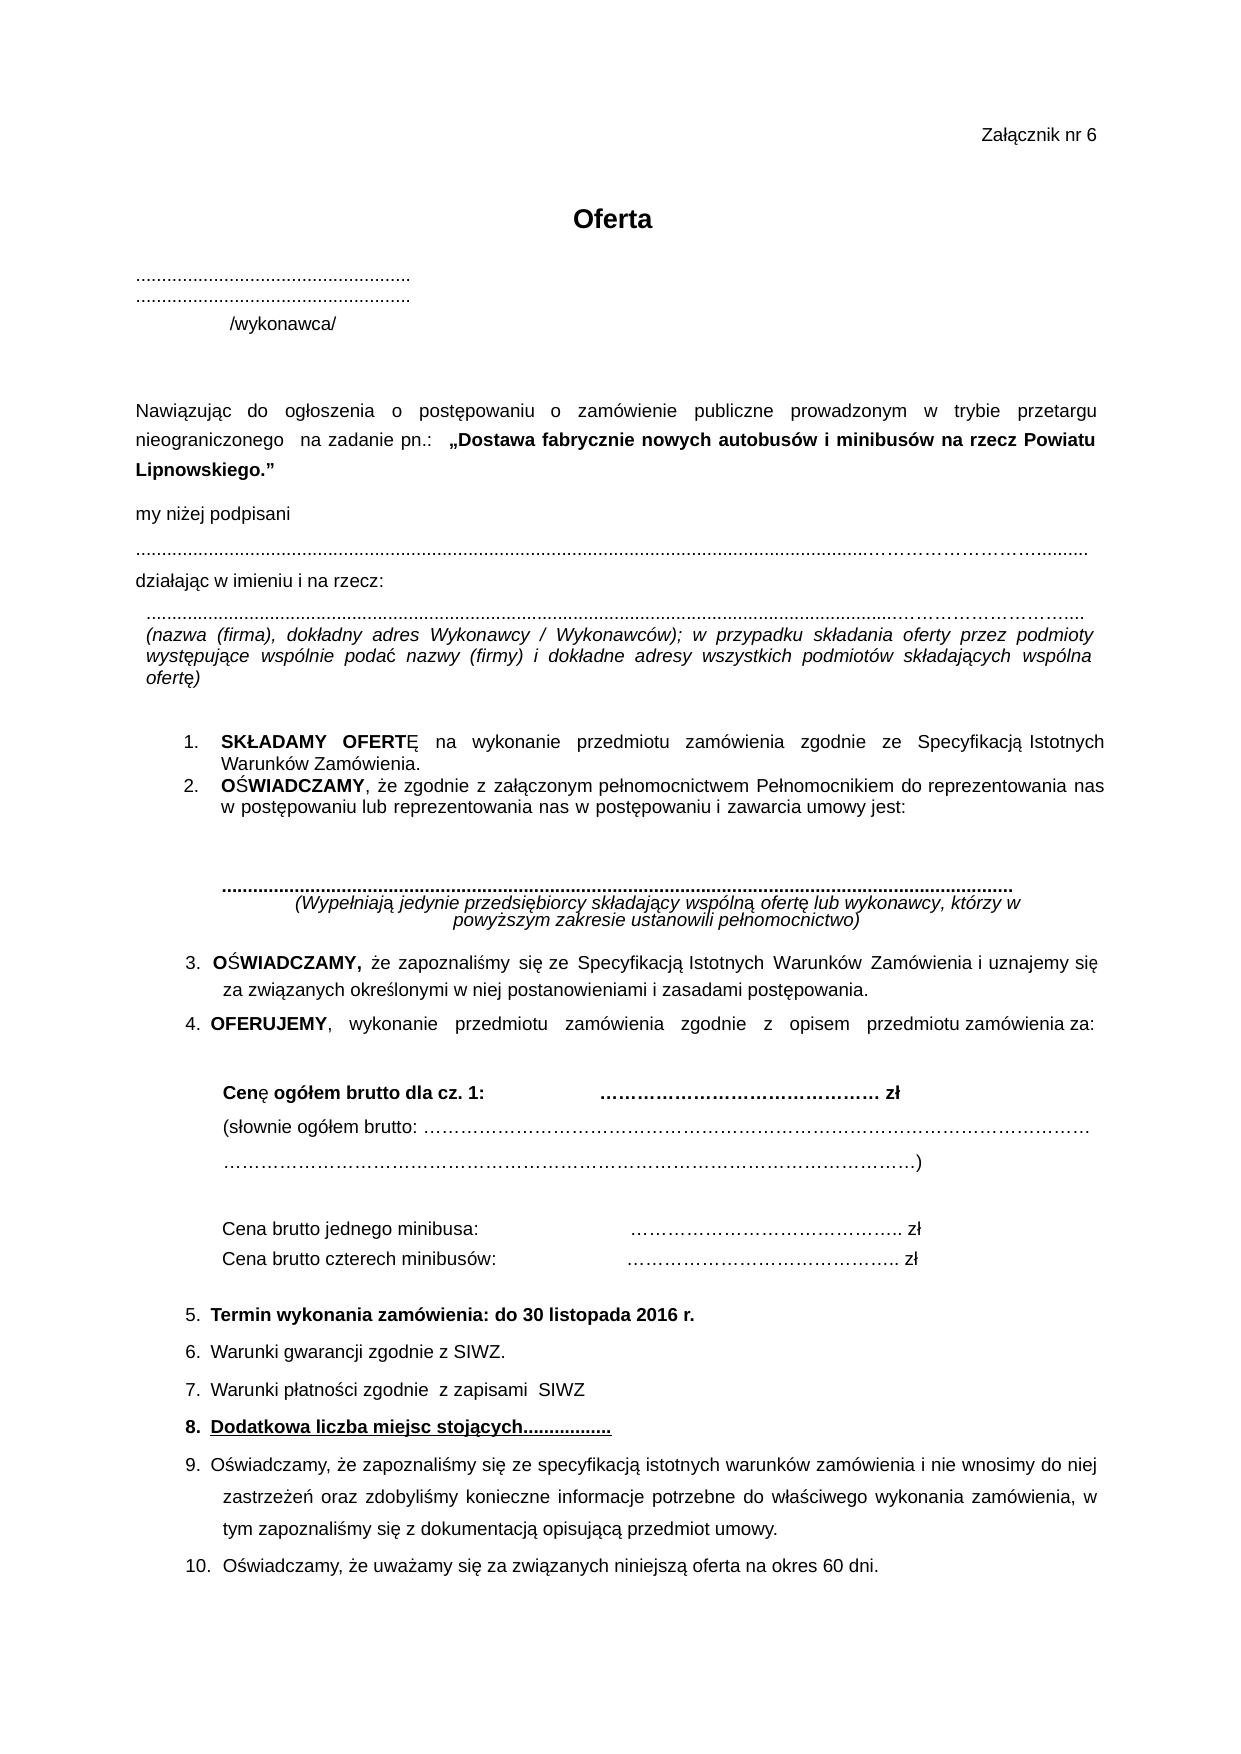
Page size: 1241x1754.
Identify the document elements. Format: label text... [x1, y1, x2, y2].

text /wykonawca/ [135, 307, 1097, 336]
text (słownie ogółem brutto: ……………………………………………………………………………………………… [223, 1116, 1105, 1137]
text działając w imieniu i na rzecz: [135, 570, 1105, 591]
text Nawiązując do ogłoszenia o postępowaniu o zamówienie publiczne prowadzonym w trybie przetargu nieograniczonego na zadanie pn.: „Dostawa fabrycznie nowych autobusów i minibusów na rzecz Powiatu Lipnowskiego.” [135, 394, 1097, 482]
text Cenę ogółem brutto dla cz. 1: ……………………………………… zł [223, 1082, 1105, 1103]
list Warunki płatności zgodnie z zapisami SIWZ [185, 1378, 1098, 1400]
text Cena brutto czterech minibusów: …………………………………….. zł [148, 1247, 1023, 1269]
list Warunki gwarancji zgodnie z SIWZ. [185, 1341, 1098, 1363]
text .............................................................................................................................................……………………….......... [135, 537, 1105, 559]
list Oświadczamy, że zapoznaliśmy się ze specyfikacją istotnych warunków zamówienia i nie wnosimy do niej zastrzeżeń oraz zdobyliśmy konieczne informacje potrzebne do właściwego wykonania zamówienia, w tym zapoznaliśmy się z dokumentacją opisującą przedmiot umowy. [185, 1453, 1098, 1539]
list OFERUJEMY, wykonanie przedmiotu zamówienia zgodnie z opisem przedmiotu zamówienia za: [185, 1012, 1098, 1034]
text (Wypełniają jedynie przedsiębiorcy składający wspólną ofertę lub wykonawcy, którzy w powyższym zakresie ustanowili pełnomocnictwo) [293, 896, 1022, 929]
text ........................................................................................................................................................ [221, 875, 1105, 896]
list Dodatkowa liczba miejsc stojących................. [185, 1416, 1098, 1438]
text ..................................................... [135, 285, 1105, 307]
text (nazwa (firma), dokładny adres Wykonawcy / Wykonawców); w przypadku składania oferty przez podmioty występujące wspólnie podać nazwy (firmy) i dokładne adresy wszystkich podmiotów składających wspólna ofertę) [146, 623, 1094, 688]
text Oferta [135, 205, 1097, 234]
list OŚWIADCZAMY, że zgodnie z załączonym pełnomocnictwem Pełnomocnikiem do reprezentowania nas w postępowaniu lub reprezentowania nas w postępowaniu i zawarcia umowy jest: [183, 774, 1105, 818]
text my niżej podpisani [135, 503, 342, 524]
text ..................................................................................................................................................……………………….... [146, 602, 1094, 623]
list Oświadczamy, że uważamy się za związanych niniejszą oferta na okres 60 dni. [185, 1555, 1098, 1576]
list SKŁADAMY OFERTĘ na wykonanie przedmiotu zamówienia zgodnie ze Specyfikacją Istotnych Warunków Zamówienia. [183, 731, 1105, 774]
text Załącznik nr 6 [135, 118, 1097, 147]
text Cena brutto jednego minibusa: …………………………………….. zł [148, 1218, 1023, 1240]
list Termin wykonania zamówienia: do 30 listopada 2016 r. [185, 1303, 1098, 1325]
text …………………………………………………………………………………………………) [223, 1151, 1083, 1172]
text ..................................................... [135, 264, 1105, 285]
text 3. OŚWIADCZAMY, że zapoznaliśmy się ze Specyfikacją Istotnych Warunków Zamówienia i uznajemy się za związanych określonymi w niej postanowieniami i zasadami postępowania. [185, 952, 1098, 1001]
